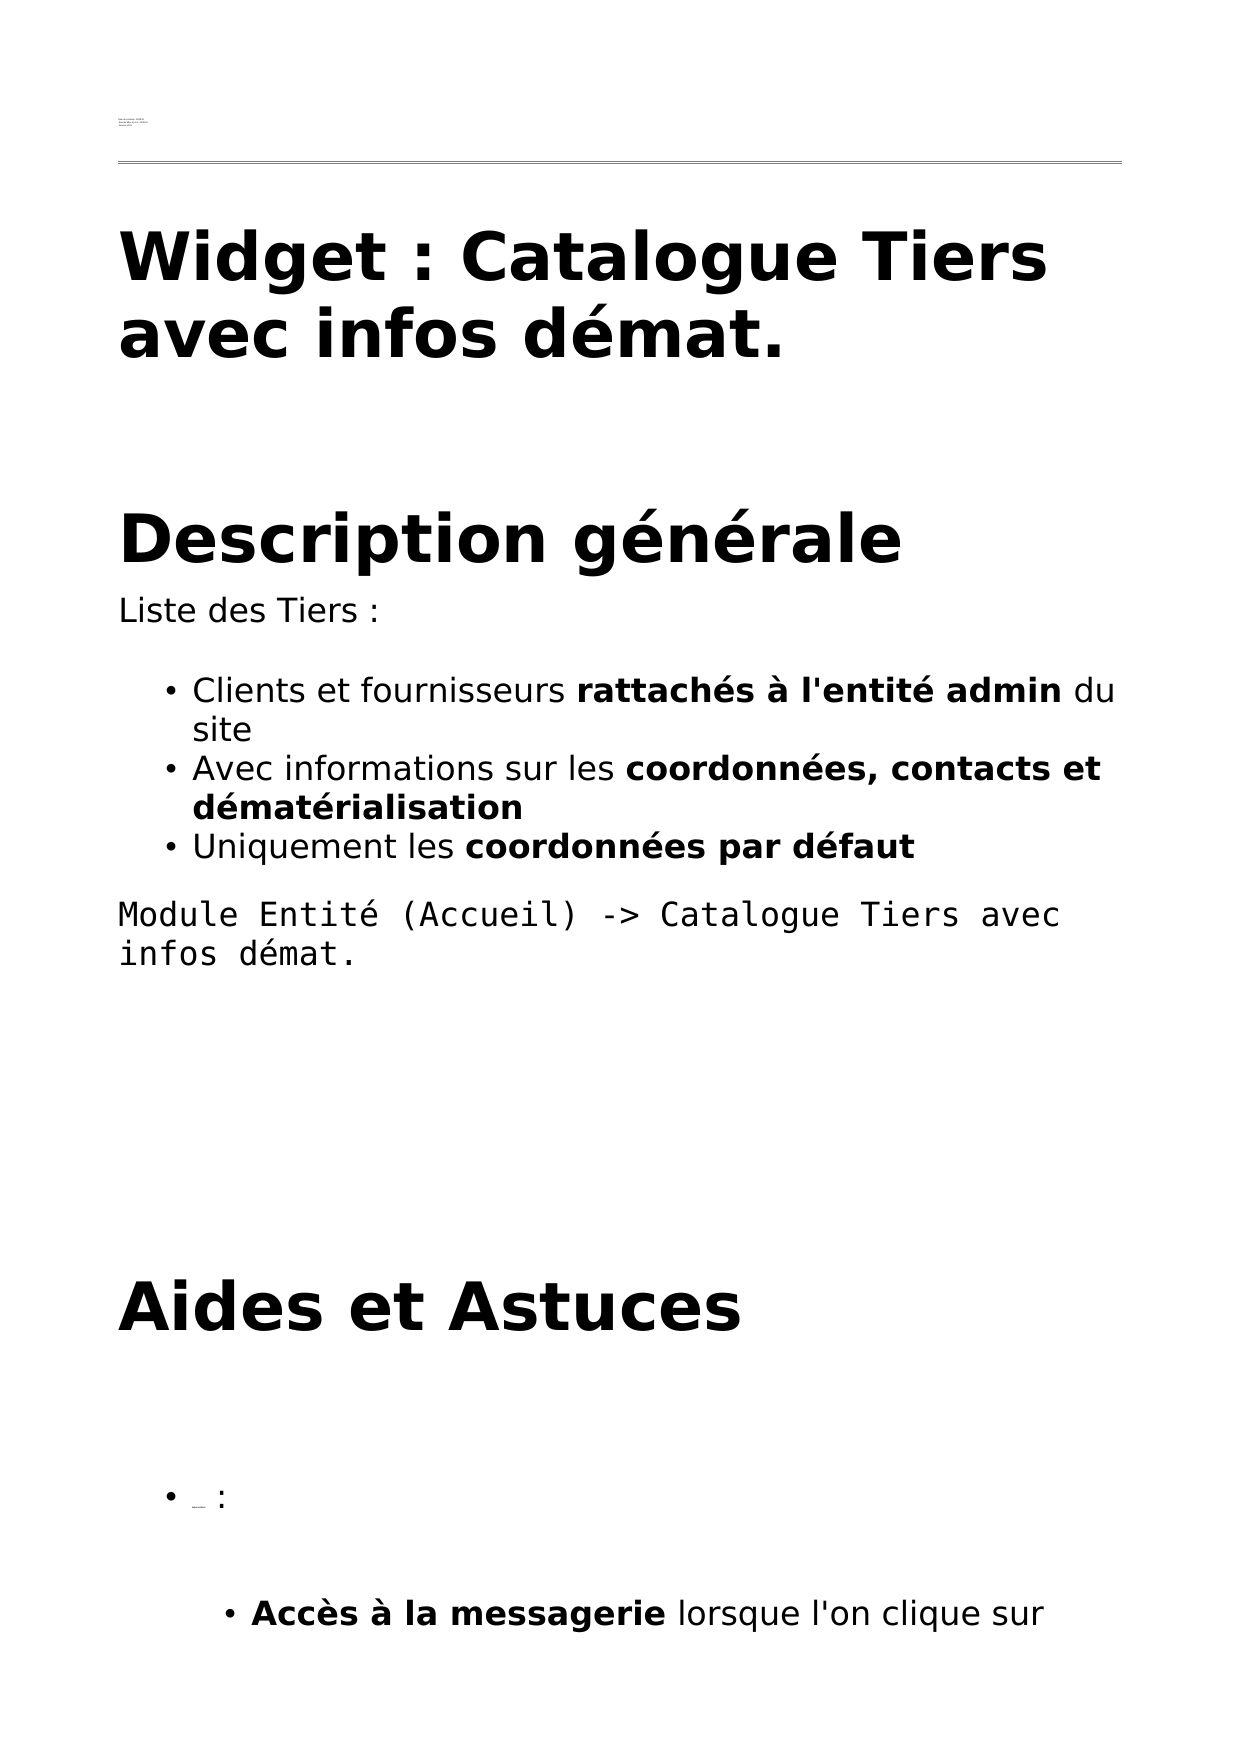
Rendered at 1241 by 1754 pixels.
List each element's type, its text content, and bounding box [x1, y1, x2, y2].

list Interactivité : [177, 1478, 1122, 1594]
subtitle Description générale [118, 501, 1122, 578]
list Uniquement les coordonnées par défaut [177, 827, 1122, 866]
list Avec informations sur les coordonnées, contacts et dématérialisation [177, 749, 1122, 827]
text Liste des Tiers : [118, 591, 1122, 630]
subtitle Aides et Astuces [118, 1268, 1122, 1346]
text Module Entité (Accueil) -> Catalogue Tiers avec infos démat. [118, 896, 1122, 973]
list Clients et fournisseurs rattachés à l'entité admin du site [177, 672, 1122, 749]
list Accès à la messagerie lorsque l'on clique sur [236, 1594, 1122, 1633]
subtitle Widget : Catalogue Tiers avec infos démat. [118, 218, 1122, 373]
text Date de création : 28/10/21 Date de Mise à Jour : 28/10/21 Version v20.1 [118, 118, 1122, 129]
